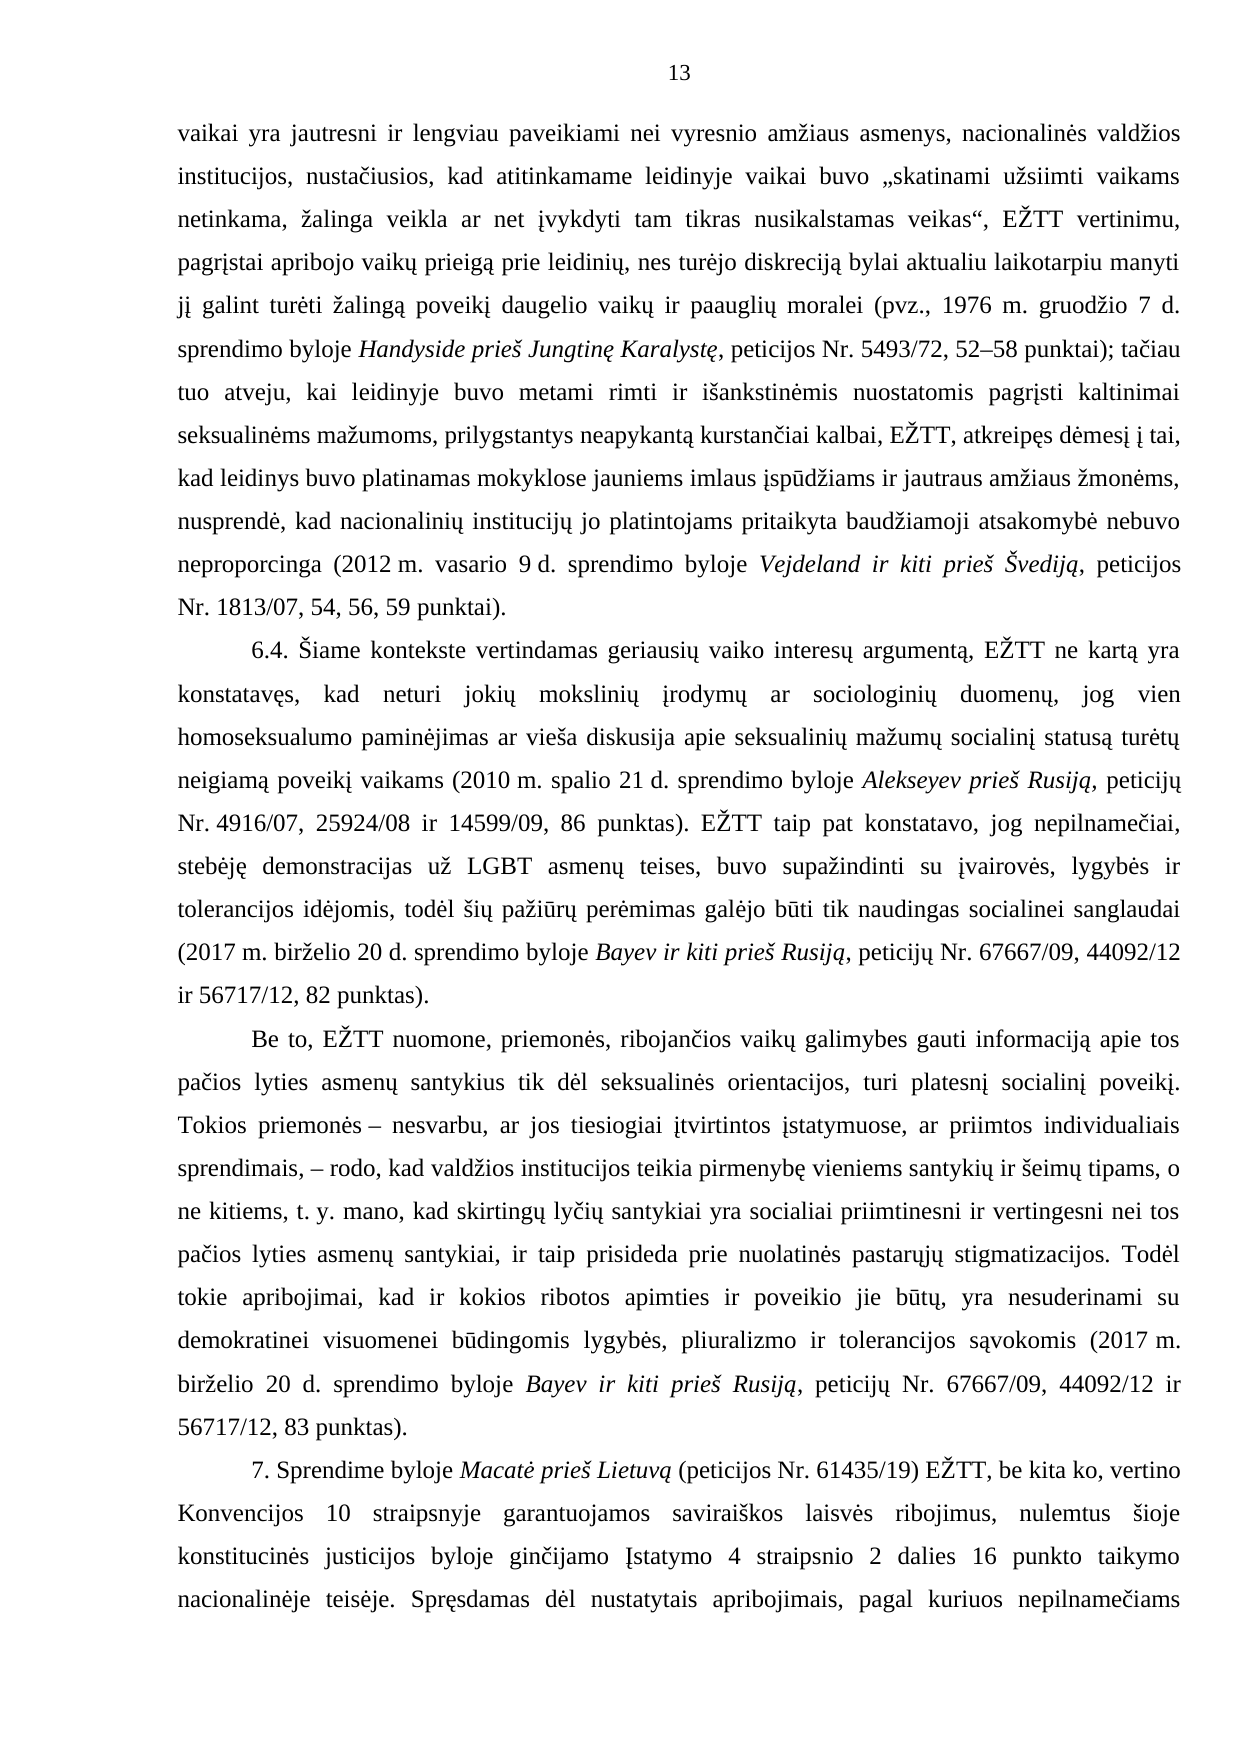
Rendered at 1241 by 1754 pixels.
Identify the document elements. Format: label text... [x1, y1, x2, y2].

text vaikai yra jautresni ir lengviau paveikiami nei vyresnio amžiaus asmenys, nacionalinės valdžios institucijos, nustačiusios, kad atitinkamame leidinyje vaikai buvo „skatinami užsiimti vaikams netinkama, žalinga veikla ar net įvykdyti tam tikras nusikalstamas veikas“, EŽTT vertinimu, pagrįstai apribojo vaikų prieigą prie leidinių, nes turėjo diskreciją bylai aktualiu laikotarpiu manyti jį galint turėti žalingą poveikį daugelio vaikų ir paauglių moralei (pvz., 1976 m. gruodžio 7 d. sprendimo byloje Handyside prieš Jungtinę Karalystę, peticijos Nr. 5493/72, 52–58 punktai); tačiau tuo atveju, kai leidinyje buvo metami rimti ir išankstinėmis nuostatomis pagrįsti kaltinimai seksualinėms mažumoms, prilygstantys neapykantą kurstančiai kalbai, EŽTT, atkreipęs dėmesį į tai, kad leidinys buvo platinamas mokyklose jauniems imlaus įspūdžiams ir jautraus amžiaus žmonėms, nusprendė, kad nacionalinių institucijų jo platintojams pritaikyta baudžiamoji atsakomybė nebuvo neproporcinga (2012 m. vasario 9 d. sprendimo byloje Vejdeland ir kiti prieš Švediją, peticijos Nr. 1813/07, 54, 56, 59 punktai). [177, 118, 1181, 621]
text Be to, EŽTT nuomone, priemonės, ribojančios vaikų galimybes gauti informaciją apie tos pačios lyties asmenų santykius tik dėl seksualinės orientacijos, turi platesnį socialinį poveikį. Tokios priemonės – nesvarbu, ar jos tiesiogiai įtvirtintos įstatymuose, ar priimtos individualiais sprendimais, – rodo, kad valdžios institucijos teikia pirmenybę vieniems santykių ir šeimų tipams, o ne kitiems, t. y. mano, kad skirtingų lyčių santykiai yra socialiai priimtinesni ir vertingesni nei tos pačios lyties asmenų santykiai, ir taip prisideda prie nuolatinės pastarųjų stigmatizacijos. Todėl tokie apribojimai, kad ir kokios ribotos apimties ir poveikio jie būtų, yra nesuderinami su demokratinei visuomenei būdingomis lygybės, pliuralizmo ir tolerancijos sąvokomis (2017 m. birželio 20 d. sprendimo byloje Bayev ir kiti prieš Rusiją, peticijų Nr. 67667/09, 44092/12 ir 56717/12, 83 punktas). [177, 1024, 1181, 1441]
text 7. Sprendime byloje Macatė prieš Lietuvą (peticijos Nr. 61435/19) EŽTT, be kita ko, vertino Konvencijos 10 straipsnyje garantuojamos saviraiškos laisvės ribojimus, nulemtus šioje konstitucinės justicijos byloje ginčijamo Įstatymo 4 straipsnio 2 dalies 16 punkto taikymo nacionalinėje teisėje. Spręsdamas dėl nustatytais apribojimais, pagal kuriuos nepilnamečiams [177, 1455, 1181, 1613]
text 6.4. Šiame kontekste vertindamas geriausių vaiko interesų argumentą, EŽTT ne kartą yra konstatavęs, kad neturi jokių mokslinių įrodymų ar sociologinių duomenų, jog vien homoseksualumo paminėjimas ar vieša diskusija apie seksualinių mažumų socialinį statusą turėtų neigiamą poveikį vaikams (2010 m. spalio 21 d. sprendimo byloje Alekseyev prieš Rusiją, peticijų Nr. 4916/07, 25924/08 ir 14599/09, 86 punktas). EŽTT taip pat konstatavo, jog nepilnamečiai, stebėję demonstracijas už LGBT asmenų teises, buvo supažindinti su įvairovės, lygybės ir tolerancijos idėjomis, todėl šių pažiūrų perėmimas galėjo būti tik naudingas socialinei sanglaudai (2017 m. birželio 20 d. sprendimo byloje Bayev ir kiti prieš Rusiją, peticijų Nr. 67667/09, 44092/12 ir 56717/12, 82 punktas). [177, 636, 1181, 1009]
